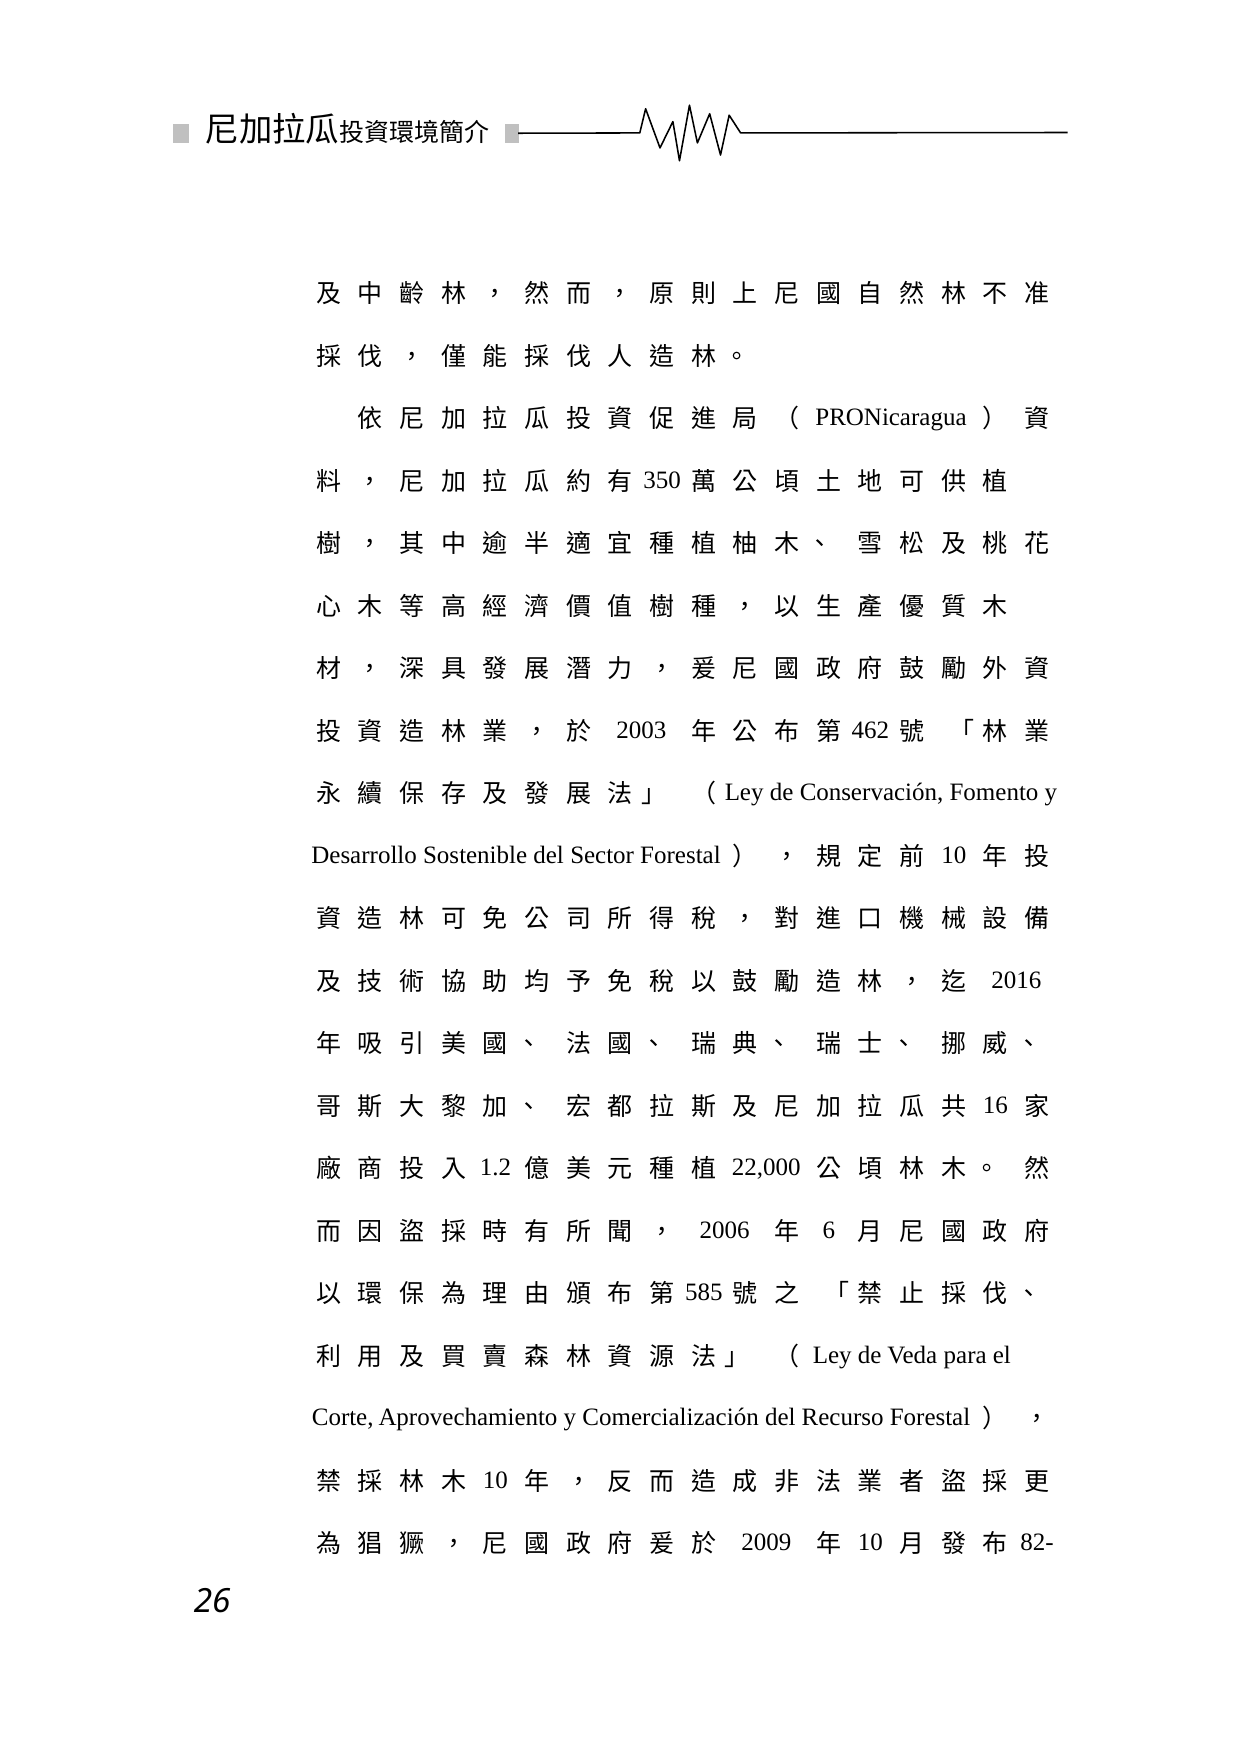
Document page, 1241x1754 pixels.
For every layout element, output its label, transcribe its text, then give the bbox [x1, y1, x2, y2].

text 依尼加拉瓜投資促進局（PRONicaragua）資料，尼加拉瓜約有350萬公頃土地可供植樹，其中逾半適宜種植柚木、雪松及桃花心木等高經濟價值樹種，以生產優質木材，深具發展潛力，爰尼國政府鼓勵外資投資造林業，於2003年公布第462號「林業永續保存及發展法」（Ley de Conservación, Fomento y Desarrollo Sostenible del Sector Forestal），規定前10年投資造林可免公司所得稅，對進口機械設備及技術協助均予免稅以鼓勵造林，迄2016年吸引美國、法國、瑞典、瑞士、挪威、哥斯大黎加、宏都拉斯及尼加拉瓜共16家廠商投入1.2億美元種植22,000公頃林木。然而因盜採時有所聞，2006年6月尼國政府以環保為理由頒布第585號之「禁止採伐、利用及買賣森林資源法」（Ley de Veda para el Corte, Aprovechamiento y Comercialización del Recurso Forestal），禁採林木10年，反而造成非法業者盜採更為猖獗，尼國政府爰於2009年10月發布82- [281, 375, 1058, 1563]
text 及中齡林，然而，原則上尼國自然林不准採伐，僅能採伐人造林。 [281, 250, 1058, 375]
